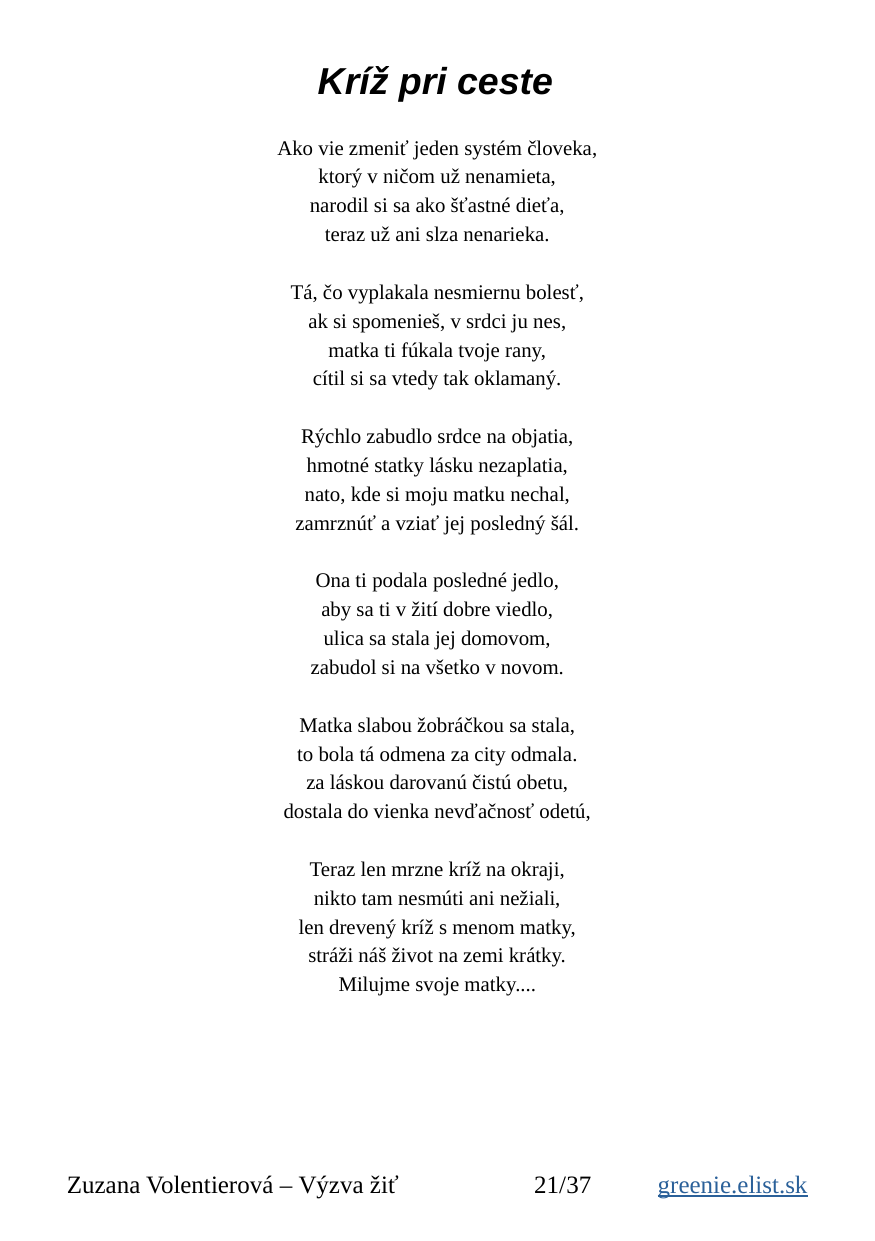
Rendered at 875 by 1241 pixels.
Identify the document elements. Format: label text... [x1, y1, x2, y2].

text cítil si sa vtedy tak oklamaný. [41, 366, 833, 390]
text za láskou darovanú čistú obetu, [41, 770, 833, 794]
text Teraz len mrzne kríž na okraji, [41, 857, 833, 881]
text to bola tá odmena za city odmala. [41, 741, 833, 766]
text Ona ti podala posledné jedlo, [41, 568, 833, 592]
text Tá, čo vyplakala nesmiernu bolesť, [41, 280, 833, 304]
text nato, kde si moju matku nechal, [41, 482, 833, 506]
text aby sa ti v žití dobre viedlo, [41, 597, 833, 621]
subtitle Kríž pri ceste [41, 59, 833, 102]
text Ako vie zmeniť jeden systém človeka, [41, 136, 833, 159]
text ulica sa stala jej domovom, [41, 626, 833, 650]
text nikto tam nesmúti ani nežiali, [41, 886, 833, 910]
text stráži náš život na zemi krátky. [41, 943, 833, 967]
text hmotné statky lásku nezaplatia, [41, 453, 833, 477]
text ktorý v ničom už nenamieta, [41, 164, 833, 188]
text Matka slabou žobráčkou sa stala, [41, 713, 833, 737]
text narodil si sa ako šťastné dieťa, [41, 193, 833, 217]
text zamrznúť a vziať jej posledný šál. [41, 511, 833, 535]
text teraz už ani slza nenarieka. [41, 222, 833, 246]
text matka ti fúkala tvoje rany, [41, 337, 833, 362]
text ak si spomenieš, v srdci ju nes, [41, 309, 833, 333]
text Milujme svoje matky.... [41, 972, 833, 996]
text Rýchlo zabudlo srdce na objatia, [41, 424, 833, 448]
text len drevený kríž s menom matky, [41, 914, 833, 939]
text dostala do vienka nevďačnosť odetú, [41, 799, 833, 823]
text zabudol si na všetko v novom. [41, 655, 833, 679]
